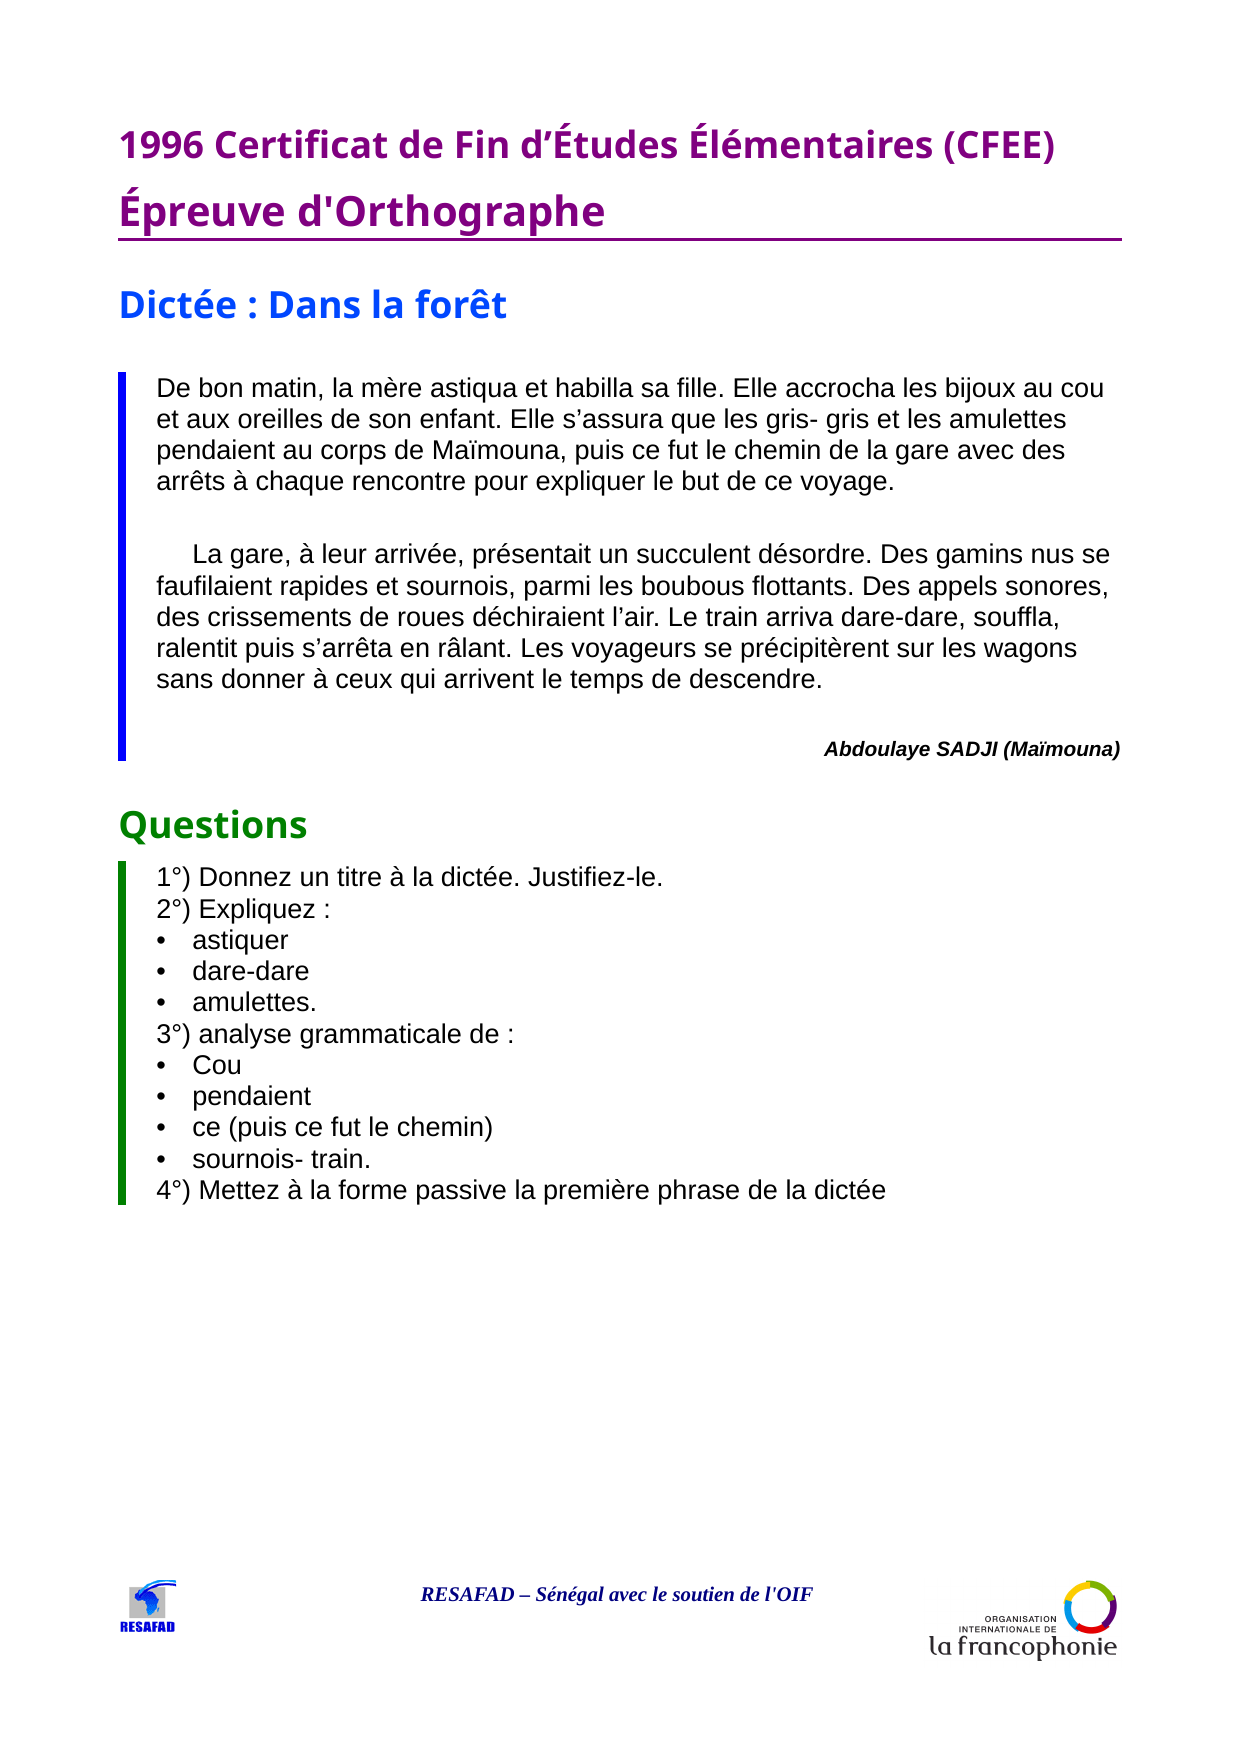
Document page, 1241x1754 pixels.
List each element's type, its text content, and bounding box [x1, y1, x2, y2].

text 1°) Donnez un titre à la dictée. Justifiez-le. [126, 861, 1122, 893]
subtitle De bon matin, la mère astiqua et habilla sa fille. Elle accrocha les bijoux au cou et aux oreilles de son enfant. Elle s’assura que les gris- gris et les amulettes pendaient au corps de Maïmouna, puis ce fut le chemin de la gare avec des arrêts à chaque rencontre pour expliquer le but de ce voyage. [126, 372, 1122, 497]
picture [120, 1580, 177, 1632]
text • Cou [126, 1049, 1122, 1080]
text 2°) Expliquez : [126, 893, 1122, 924]
text • sournois- train. [126, 1143, 1122, 1174]
picture [922, 1578, 1124, 1668]
text • astiquer [126, 924, 1122, 955]
text 3°) analyse grammaticale de : [126, 1018, 1122, 1049]
text 1996 Certificat de Fin d’Études Élémentaires (CFEE) [118, 118, 1122, 169]
subtitle Dictée : Dans la forêt [118, 278, 1122, 329]
text • dare-dare [126, 955, 1122, 986]
text Épreuve d'Orthographe [118, 182, 1122, 238]
text • pendaient [126, 1080, 1122, 1111]
subtitle Questions [118, 798, 1122, 849]
text La gare, à leur arrivée, présentait un succulent désordre. Des gamins nus se faufilaient rapides et sournois, parmi les boubous flottants. Des appels sonores, des crissements de roues déchiraient l’air. Le train arriva dare-dare, souffla, ralentit puis s’arrêta en râlant. Les voyageurs se précipitèrent sur les wagons sans donner à ceux qui arrivent le temps de descendre. [126, 538, 1122, 695]
text • ce (puis ce fut le chemin) [126, 1111, 1122, 1143]
text • amulettes. [126, 986, 1122, 1018]
subtitle Abdoulaye SADJI (Maïmouna) [126, 737, 1122, 761]
text 4°) Mettez à la forme passive la première phrase de la dictée [126, 1174, 1122, 1205]
